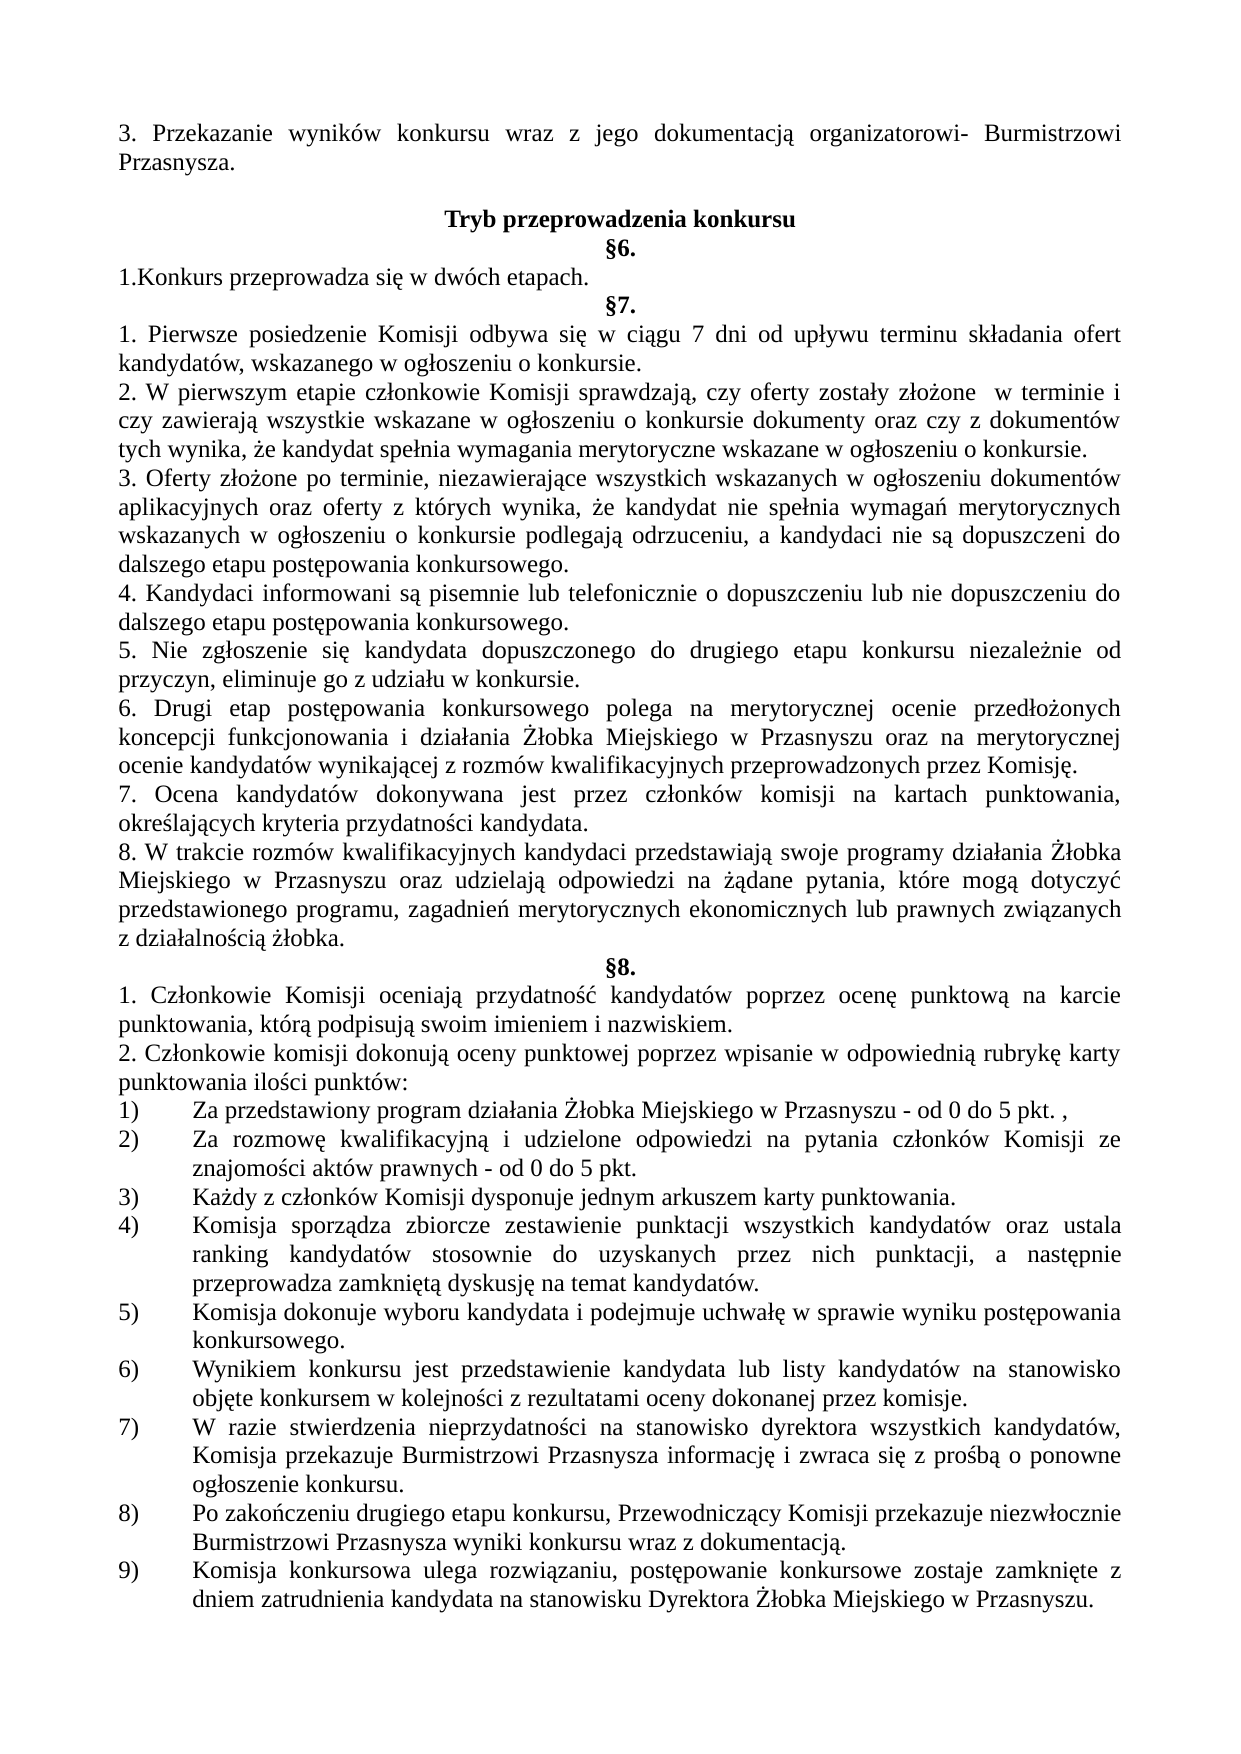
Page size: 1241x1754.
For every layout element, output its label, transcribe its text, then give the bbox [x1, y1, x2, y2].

text 6) Wynikiem konkursu jest przedstawienie kandydata lub listy kandydatów na stanowisko objęte konkursem w kolejności z rezultatami oceny dokonanej przez komisje. [118, 1354, 1122, 1412]
text 4) Komisja sporządza zbiorcze zestawienie punktacji wszystkich kandydatów oraz ustala ranking kandydatów stosownie do uzyskanych przez nich punktacji, a następnie przeprowadza zamkniętą dyskusję na temat kandydatów. [118, 1211, 1122, 1297]
text 4. Kandydaci informowani są pisemnie lub telefonicznie o dopuszczeniu lub nie dopuszczeniu do dalszego etapu postępowania konkursowego. [118, 578, 1122, 636]
text 9) Komisja konkursowa ulega rozwiązaniu, postępowanie konkursowe zostaje zamknięte z dniem zatrudnienia kandydata na stanowisku Dyrektora Żłobka Miejskiego w Przasnyszu. [118, 1556, 1122, 1613]
text 5. Nie zgłoszenie się kandydata dopuszczonego do drugiego etapu konkursu niezależnie od przyczyn, eliminuje go z udziału w konkursie. [118, 636, 1122, 693]
text 2. W pierwszym etapie członkowie Komisji sprawdzają, czy oferty zostały złożone w terminie i czy zawierają wszystkie wskazane w ogłoszeniu o konkursie dokumenty oraz czy z dokumentów tych wynika, że kandydat spełnia wymagania merytoryczne wskazane w ogłoszeniu o konkursie. [118, 377, 1122, 463]
text 2) Za rozmowę kwalifikacyjną i udzielone odpowiedzi na pytania członków Komisji ze znajomości aktów prawnych - od 0 do 5 pkt. [118, 1124, 1122, 1182]
text 5) Komisja dokonuje wyboru kandydata i podejmuje uchwałę w sprawie wyniku postępowania konkursowego. [118, 1297, 1122, 1354]
text 7. Ocena kandydatów dokonywana jest przez członków komisji na kartach punktowania, określających kryteria przydatności kandydata. [118, 779, 1122, 837]
text 7) W razie stwierdzenia nieprzydatności na stanowisko dyrektora wszystkich kandydatów, Komisja przekazuje Burmistrzowi Przasnysza informację i zwraca się z prośbą o ponowne ogłoszenie konkursu. [118, 1412, 1122, 1498]
text 6. Drugi etap postępowania konkursowego polega na merytorycznej ocenie przedłożonych koncepcji funkcjonowania i działania Żłobka Miejskiego w Przasnyszu oraz na merytorycznej ocenie kandydatów wynikającej z rozmów kwalifikacyjnych przeprowadzonych przez Komisję. [118, 693, 1122, 779]
text 3. Przekazanie wyników konkursu wraz z jego dokumentacją organizatorowi- Burmistrzowi Przasnysza. [118, 118, 1122, 176]
text 1. Pierwsze posiedzenie Komisji odbywa się w ciągu 7 dni od upływu terminu składania ofert kandydatów, wskazanego w ogłoszeniu o konkursie. [118, 319, 1122, 377]
text 1. Członkowie Komisji oceniają przydatność kandydatów poprzez ocenę punktową na karcie punktowania, którą podpisują swoim imieniem i nazwiskiem. [118, 981, 1122, 1038]
text 3. Oferty złożone po terminie, niezawierające wszystkich wskazanych w ogłoszeniu dokumentów aplikacyjnych oraz oferty z których wynika, że kandydat nie spełnia wymagań merytorycznych wskazanych w ogłoszeniu o konkursie podlegają odrzuceniu, a kandydaci nie są dopuszczeni do dalszego etapu postępowania konkursowego. [118, 463, 1122, 578]
text Tryb przeprowadzenia konkursu [118, 204, 1122, 233]
text 2. Członkowie komisji dokonują oceny punktowej poprzez wpisanie w odpowiednią rubrykę karty punktowania ilości punktów: [118, 1038, 1122, 1096]
text §6. [118, 233, 1122, 262]
text 8) Po zakończeniu drugiego etapu konkursu, Przewodniczący Komisji przekazuje niezwłocznie Burmistrzowi Przasnysza wyniki konkursu wraz z dokumentacją. [118, 1498, 1122, 1556]
text 8. W trakcie rozmów kwalifikacyjnych kandydaci przedstawiają swoje programy działania Żłobka Miejskiego w Przasnyszu oraz udzielają odpowiedzi na żądane pytania, które mogą dotyczyć przedstawionego programu, zagadnień merytorycznych ekonomicznych lub prawnych związanych z działalnością żłobka. [118, 837, 1122, 952]
text §7. [118, 291, 1122, 319]
text §8. [118, 952, 1122, 981]
text 1.Konkurs przeprowadza się w dwóch etapach. [118, 262, 1122, 291]
text 1) Za przedstawiony program działania Żłobka Miejskiego w Przasnyszu - od 0 do 5 pkt. , [118, 1096, 1122, 1124]
text 3) Każdy z członków Komisji dysponuje jednym arkuszem karty punktowania. [118, 1182, 1122, 1211]
